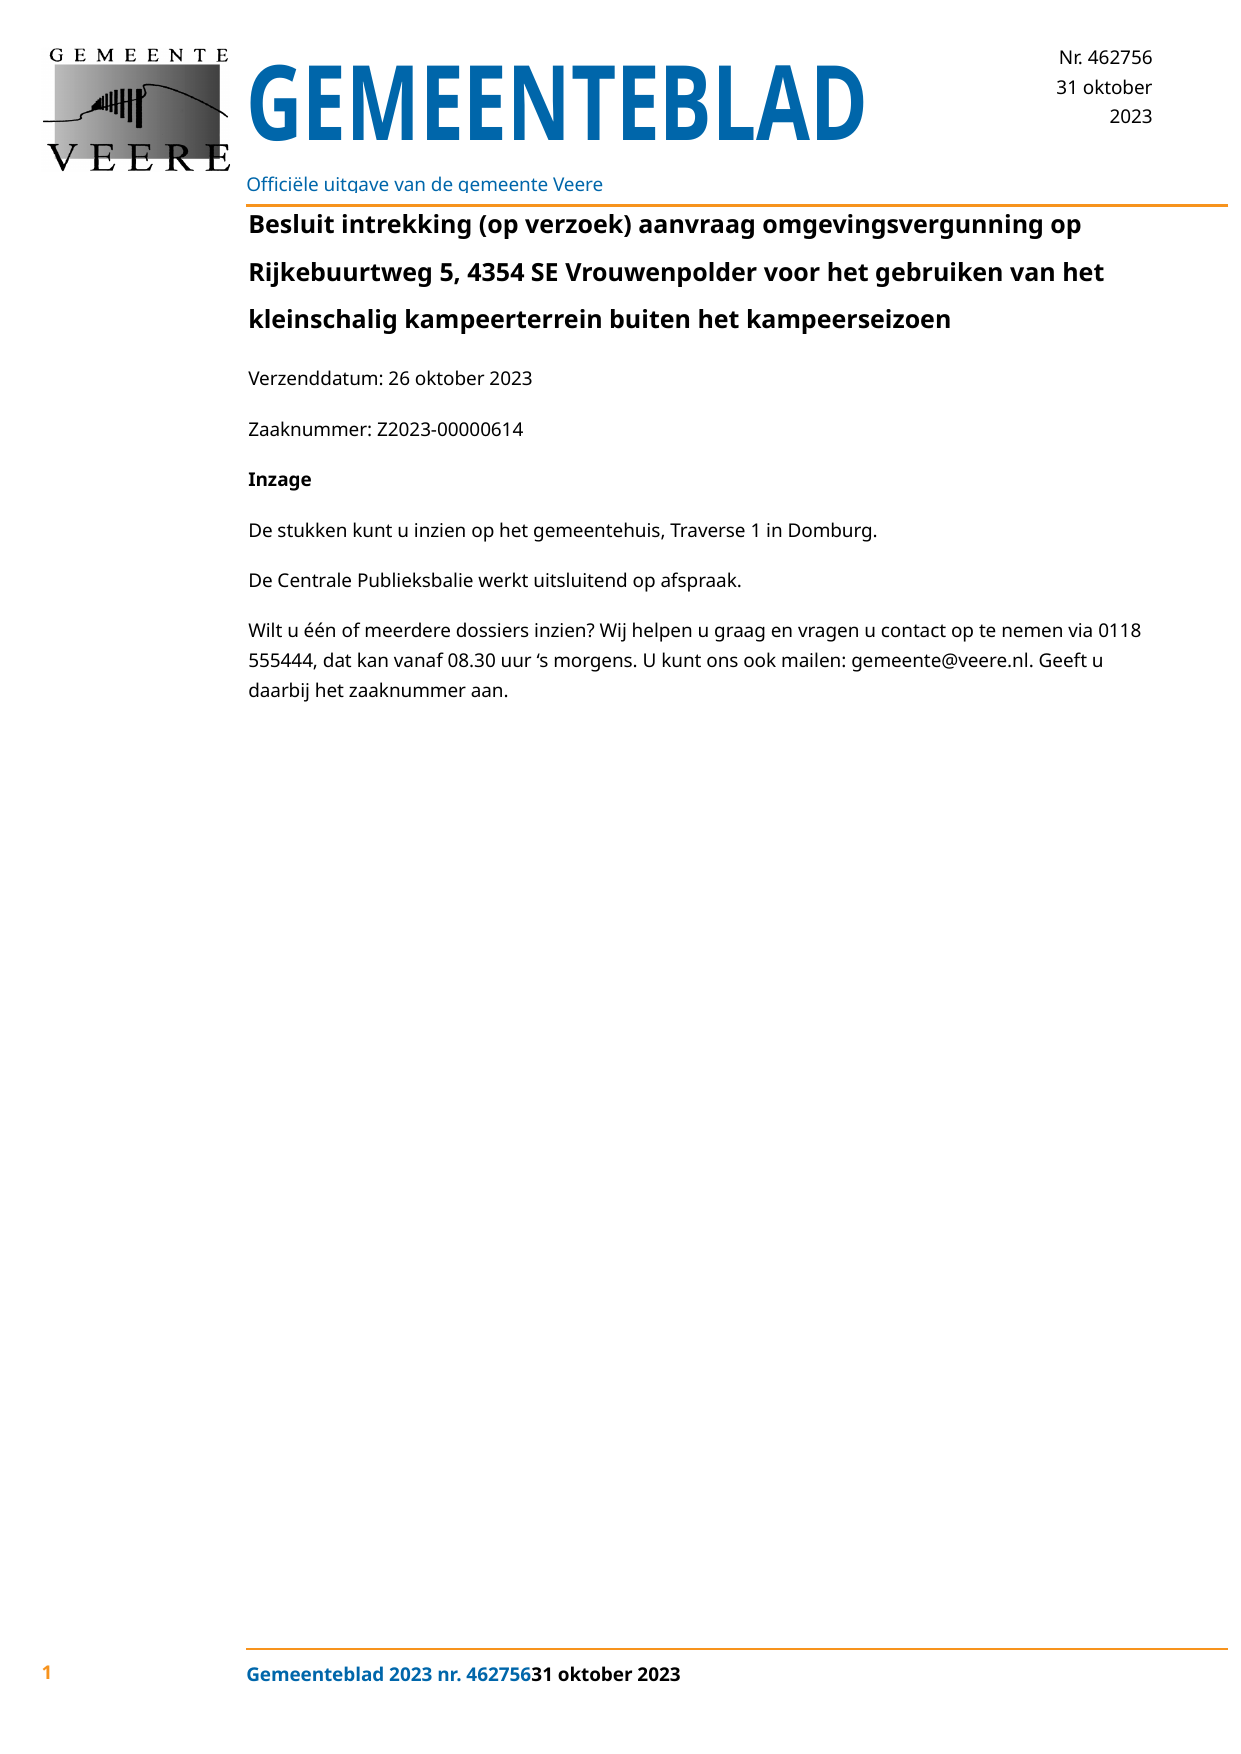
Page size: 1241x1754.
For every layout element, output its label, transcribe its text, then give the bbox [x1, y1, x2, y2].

text De stukken kunt u inzien op het gemeentehuis, Traverse 1 in Domburg. [248, 517, 1152, 542]
picture [41, 47, 231, 172]
text Besluit intrekking (op verzoek) aanvraag omgevingsvergunning op Rijkebuurtweg 5, 4354 SE Vrouwenpolder voor het gebruiken van het kleinschalig kampeerterrein buiten het kampeerseizoen [248, 207, 1152, 336]
text Verzenddatum: 26 oktober 2023 [248, 366, 1152, 391]
text Wilt u één of meerdere dossiers inzien? Wij helpen u graag en vragen u contact op te nemen via 0118 555444, dat kan vanaf 08.30 uur ‘s morgens. U kunt ons ook mailen: gemeente@veere.nl. Geeft u daarbij het zaaknummer aan. [248, 618, 1152, 702]
text De Centrale Publieksbalie werkt uitsluitend op afspraak. [248, 567, 1152, 593]
text Zaaknummer: Z2023-00000614 [248, 416, 1152, 442]
text Inzage [248, 466, 1152, 492]
